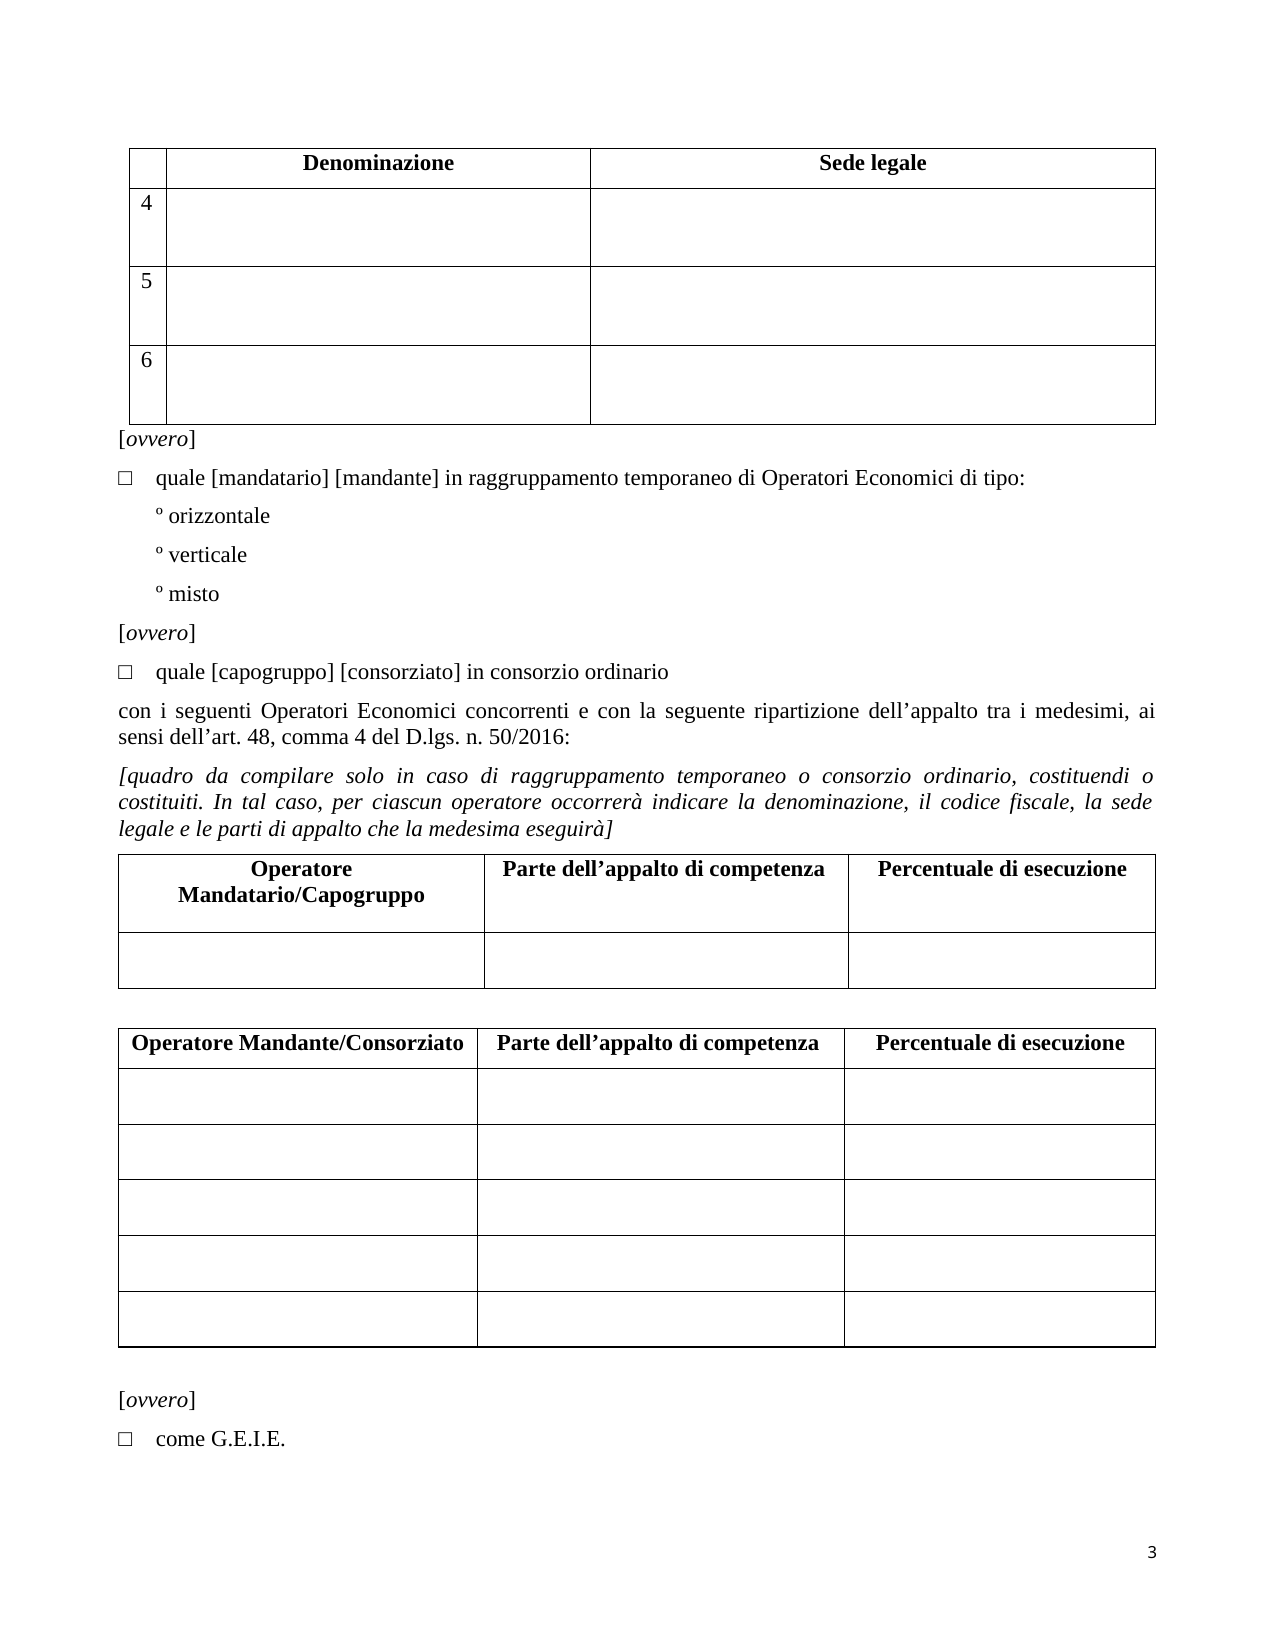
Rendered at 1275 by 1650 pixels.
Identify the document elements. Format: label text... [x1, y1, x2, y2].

table_header Denominazione [167, 149, 590, 187]
text º orizzontale [156, 502, 1157, 529]
table_header [130, 149, 166, 187]
table_cell [849, 933, 1155, 988]
text □ quale [capogruppo] [consorziato] in consorzio ordinario [118, 658, 1157, 684]
text [ovvero] [118, 425, 1157, 451]
table_cell [478, 1180, 844, 1235]
table_cell [119, 933, 484, 988]
table_cell [119, 1069, 477, 1123]
table_cell 5 [130, 267, 166, 345]
subtitle □ come G.E.I.E. [118, 1425, 1157, 1452]
table_cell [119, 1125, 477, 1179]
table_cell [478, 1292, 844, 1346]
text con i seguenti Operatori Economici concorrenti e con la seguente ripartizione dell’appalto tra i medesimi, ai sensi dell’art. 48, comma 4 del D.lgs. n. 50/2016: [118, 697, 1157, 749]
table_cell 4 [130, 189, 166, 266]
table_cell [845, 1069, 1155, 1123]
text [quadro da compilare solo in caso di raggruppamento temporaneo o consorzio ordinario, costituendi o costituiti. In tal caso, per ciascun operatore occorrerà indicare la denominazione, il codice fiscale, la sede legale e le parti di appalto che la medesima eseguirà] [118, 762, 1157, 841]
table_cell [845, 1180, 1155, 1235]
table_cell [119, 1236, 477, 1291]
table_header Operatore Mandatario/Capogruppo [119, 855, 484, 932]
table_cell [478, 1069, 844, 1123]
table_header Sede legale [591, 149, 1155, 187]
table_header Operatore Mandante/Consorziato [119, 1029, 477, 1068]
table_cell [119, 1292, 477, 1346]
table_cell [167, 346, 590, 424]
table_cell [845, 1292, 1155, 1346]
table_cell [119, 1180, 477, 1235]
text □ quale [mandatario] [mandante] in raggruppamento temporaneo di Operatori Economici di tipo: [118, 464, 1157, 490]
table_header Parte dell’appalto di competenza [478, 1029, 844, 1068]
subtitle [ovvero] [118, 1386, 1157, 1413]
table_cell 6 [130, 346, 166, 424]
table_cell [591, 189, 1155, 266]
table_header Percentuale di esecuzione [849, 855, 1155, 932]
text º verticale [156, 541, 1157, 568]
table_cell [478, 1236, 844, 1291]
text º misto [156, 580, 1157, 607]
table_cell [167, 189, 590, 266]
table_header Parte dell’appalto di competenza [485, 855, 848, 932]
text [ovvero] [118, 619, 1157, 645]
table_cell [485, 933, 848, 988]
table_cell [591, 267, 1155, 345]
table_cell [167, 267, 590, 345]
table_cell [845, 1125, 1155, 1179]
table_cell [478, 1125, 844, 1179]
table_cell [591, 346, 1155, 424]
table_cell [845, 1236, 1155, 1291]
table_header Percentuale di esecuzione [845, 1029, 1155, 1068]
